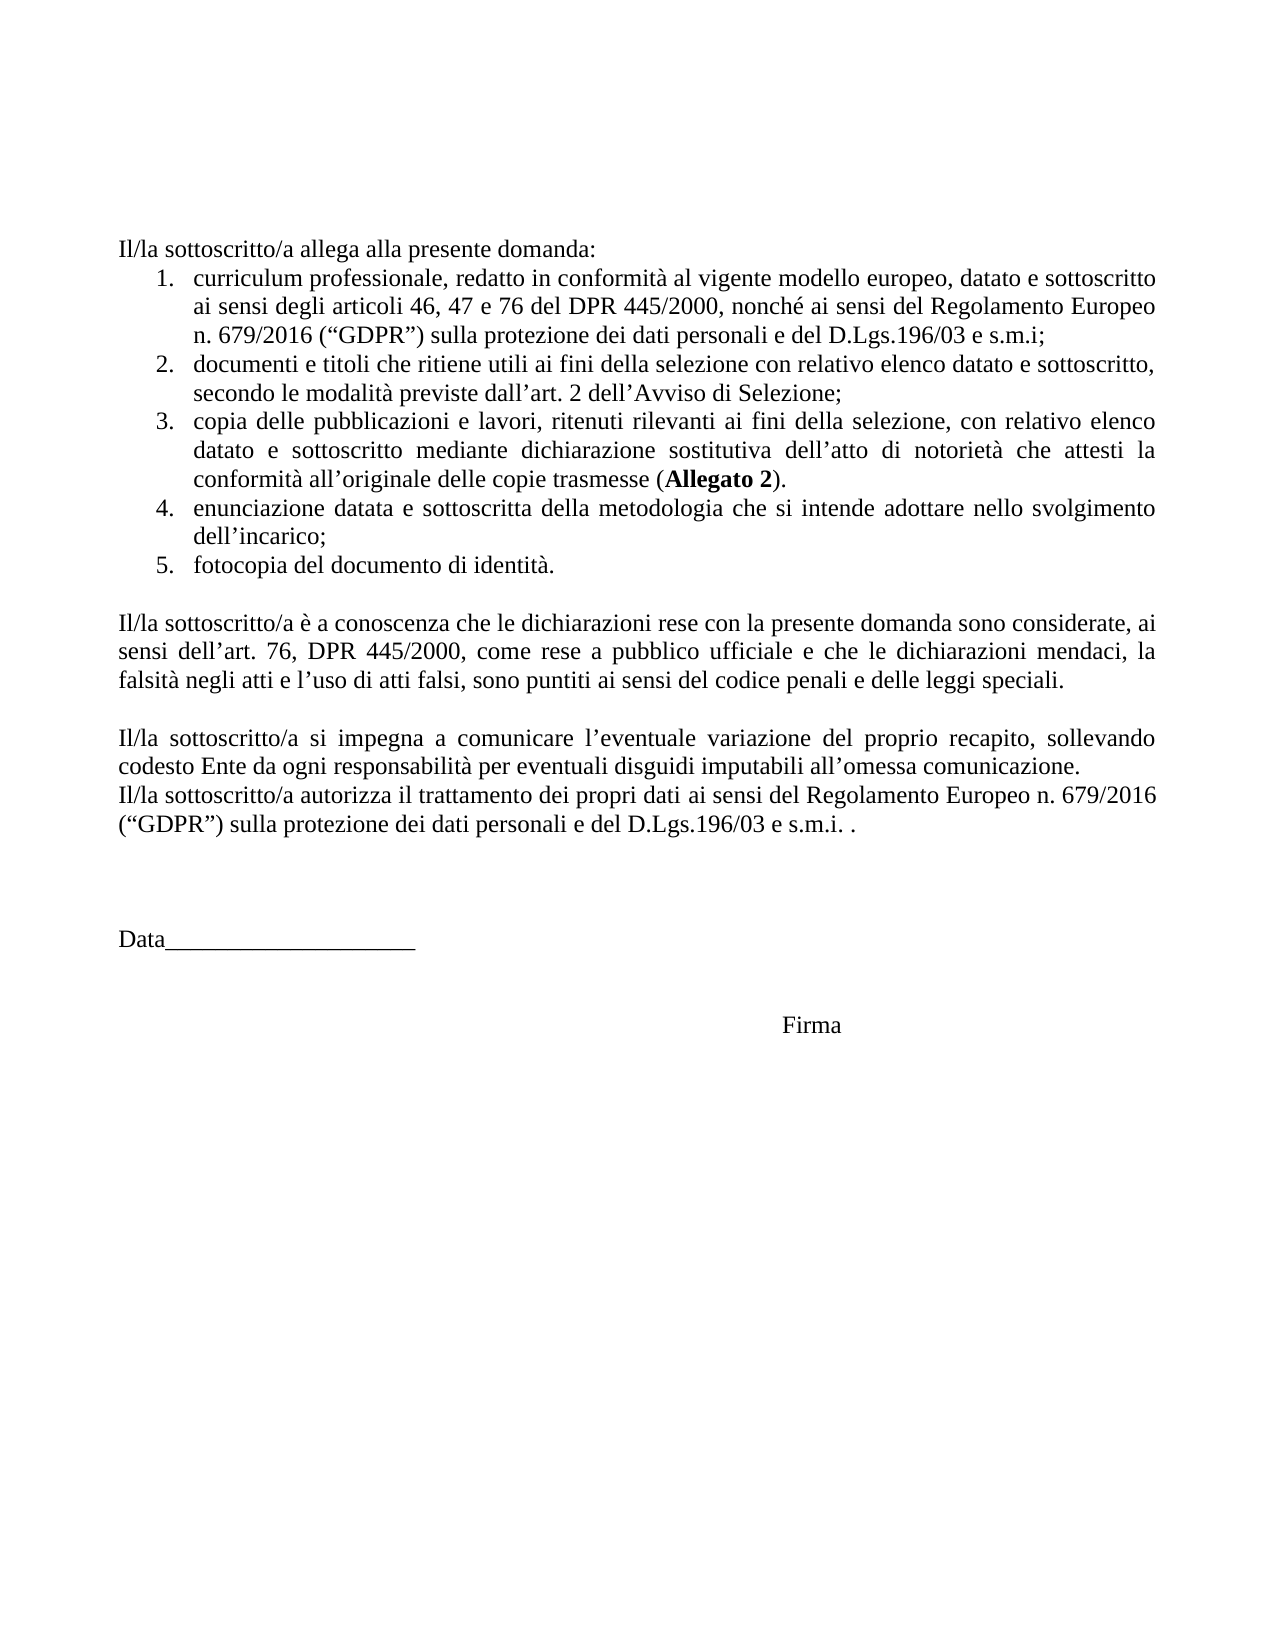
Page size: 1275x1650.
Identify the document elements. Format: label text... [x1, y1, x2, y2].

list curriculum professionale, redatto in conformità al vigente modello europeo, datato e sottoscritto ai sensi degli articoli 46, 47 e 76 del DPR 445/2000, nonché ai sensi del Regolamento Europeo n. 679/2016 (“GDPR”) sulla protezione dei dati personali e del D.Lgs.196/03 e s.m.i; [156, 263, 1157, 349]
text Il/la sottoscritto/a è a conoscenza che le dichiarazioni rese con la presente domanda sono considerate, ai sensi dell’art. 76, DPR 445/2000, come rese a pubblico ufficiale e che le dichiarazioni mendaci, la falsità negli atti e l’uso di atti falsi, sono puntiti ai sensi del codice penali e delle leggi speciali. [118, 608, 1157, 694]
text Firma [118, 1010, 1157, 1039]
text Il/la sottoscritto/a autorizza il trattamento dei propri dati ai sensi del Regolamento Europeo n. 679/2016 (“GDPR”) sulla protezione dei dati personali e del D.Lgs.196/03 e s.m.i. . [118, 780, 1157, 838]
text Il/la sottoscritto/a si impegna a comunicare l’eventuale variazione del proprio recapito, sollevando codesto Ente da ogni responsabilità per eventuali disguidi imputabili all’omessa comunicazione. [118, 723, 1157, 780]
list documenti e titoli che ritiene utili ai fini della selezione con relativo elenco datato e sottoscritto, secondo le modalità previste dall’art. 2 dell’Avviso di Selezione; [156, 349, 1157, 406]
list fotocopia del documento di identità. [156, 550, 1157, 579]
text Data____________________ [118, 924, 1157, 953]
list enunciazione datata e sottoscritta della metodologia che si intende adottare nello svolgimento dell’incarico; [156, 493, 1157, 550]
text Il/la sottoscritto/a allega alla presente domanda: [118, 234, 1157, 263]
list copia delle pubblicazioni e lavori, ritenuti rilevanti ai fini della selezione, con relativo elenco datato e sottoscritto mediante dichiarazione sostitutiva dell’atto di notorietà che attesti la conformità all’originale delle copie trasmesse (Allegato 2). [156, 406, 1157, 493]
